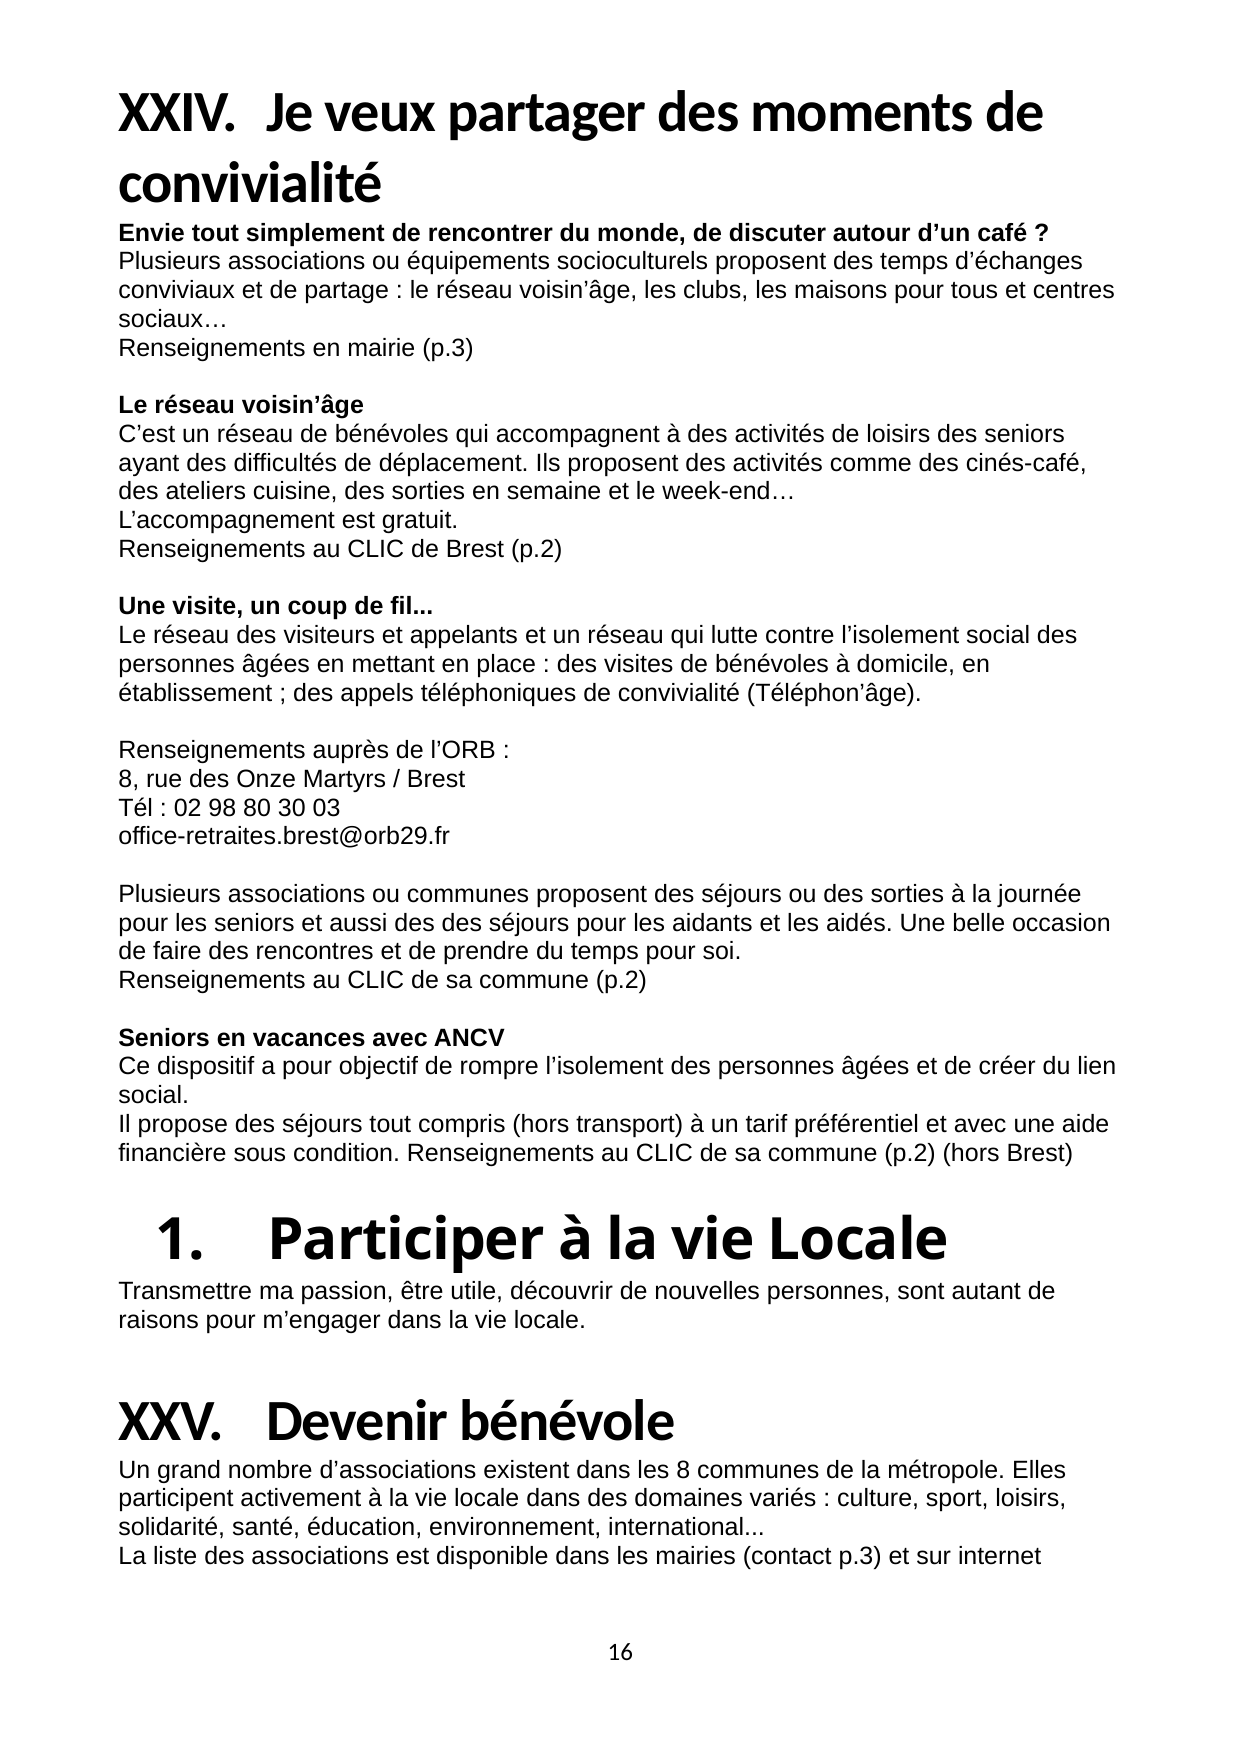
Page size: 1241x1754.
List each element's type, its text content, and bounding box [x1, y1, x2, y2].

text 8, rue des Onze Martyrs / Brest [118, 764, 1122, 792]
text La liste des associations est disponible dans les mairies (contact p.3) et sur internet [118, 1541, 1122, 1569]
text Tél : 02 98 80 30 03 [118, 792, 1122, 821]
text Renseignements en mairie (p.3) [118, 332, 1122, 361]
subtitle Devenir bénévole [118, 1383, 1122, 1454]
text Seniors en vacances avec ANCV [118, 1022, 1122, 1051]
subtitle Je veux partager des moments de convivialité [118, 75, 1122, 217]
text Renseignements au CLIC de sa commune (p.2) [118, 965, 1122, 994]
text Le réseau des visiteurs et appelants et un réseau qui lutte contre l’isolement social des personnes âgées en mettant en place : des visites de bénévoles à domicile, en établissement ; des appels téléphoniques de convivialité (Téléphon’âge). [118, 620, 1122, 706]
subtitle Participer à la vie Locale [156, 1197, 1122, 1276]
text Un grand nombre d’associations existent dans les 8 communes de la métropole. Elles participent activement à la vie locale dans des domaines variés : culture, sport, loisirs, solidarité, santé, éducation, environnement, international... [118, 1454, 1122, 1541]
text Plusieurs associations ou équipements socioculturels proposent des temps d’échanges conviviaux et de partage : le réseau voisin’âge, les clubs, les maisons pour tous et centres sociaux… [118, 246, 1122, 332]
text office-retraites.brest@orb29.fr [118, 821, 1122, 850]
text Il propose des séjours tout compris (hors transport) à un tarif préférentiel et avec une aide financière sous condition. Renseignements au CLIC de sa commune (p.2) (hors Brest) [118, 1109, 1122, 1166]
text Envie tout simplement de rencontrer du monde, de discuter autour d’un café ? [118, 217, 1122, 246]
text Transmettre ma passion, être utile, découvrir de nouvelles personnes, sont autant de raisons pour m’engager dans la vie locale. [118, 1276, 1122, 1334]
text Plusieurs associations ou communes proposent des séjours ou des sorties à la journée pour les seniors et aussi des des séjours pour les aidants et les aidés. Une belle occasion de faire des rencontres et de prendre du temps pour soi. [118, 879, 1122, 965]
text C’est un réseau de bénévoles qui accompagnent à des activités de loisirs des seniors ayant des difficultés de déplacement. Ils proposent des activités comme des cinés-café, des ateliers cuisine, des sorties en semaine et le week-end… [118, 419, 1122, 505]
text Renseignements au CLIC de Brest (p.2) [118, 534, 1122, 562]
text Le réseau voisin’âge [118, 390, 1122, 419]
text L’accompagnement est gratuit. [118, 505, 1122, 534]
text Une visite, un coup de fil... [118, 591, 1122, 620]
text Renseignements auprès de l’ORB : [118, 735, 1122, 764]
text Ce dispositif a pour objectif de rompre l’isolement des personnes âgées et de créer du lien social. [118, 1051, 1122, 1109]
